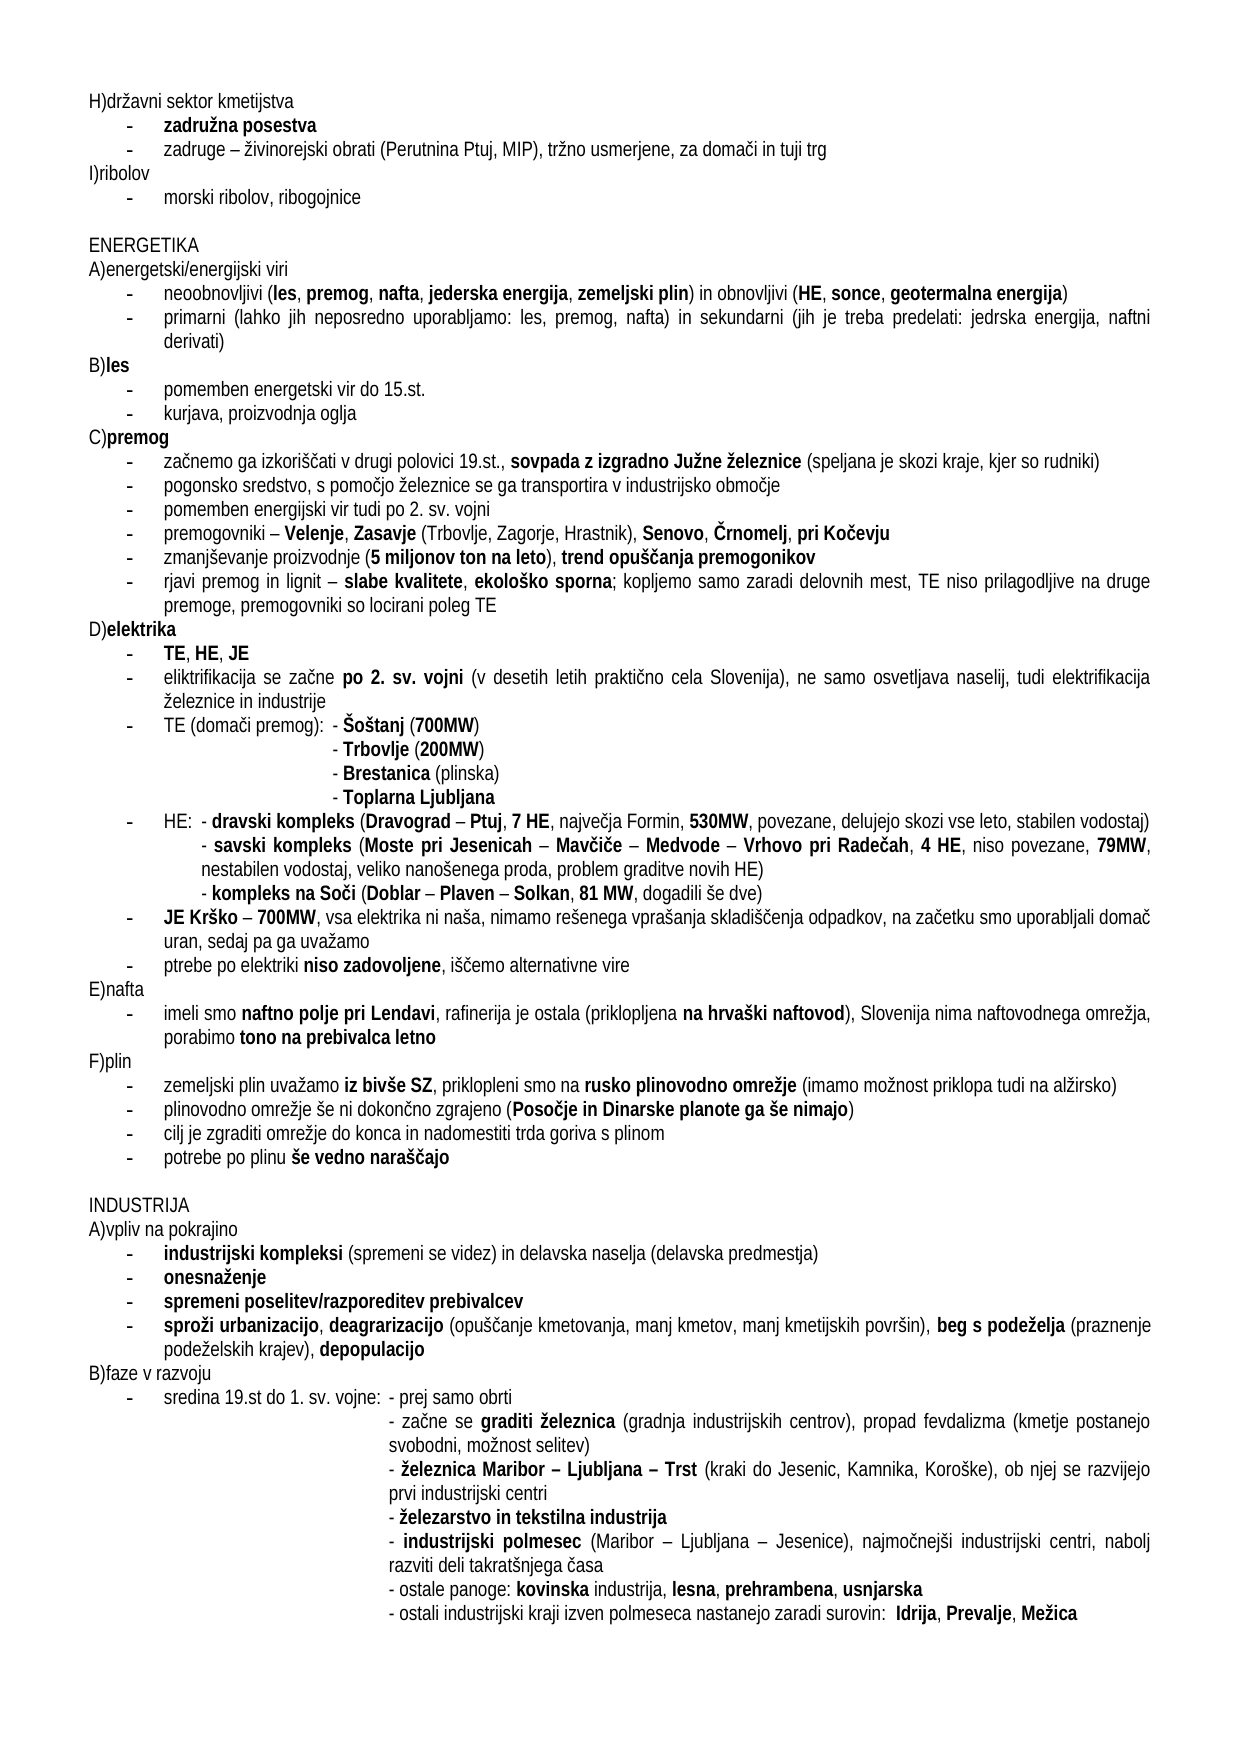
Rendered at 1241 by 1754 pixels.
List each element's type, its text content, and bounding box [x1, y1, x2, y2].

list JE Krško – 700MW, vsa elektrika ni naša, nimamo rešenega vprašanja skladiščenja odpadkov, na začetku smo uporabljali domač uran, sedaj pa ga uvažamo [126, 905, 1152, 953]
list morski ribolov, ribogojnice [126, 185, 1152, 209]
text ENERGETIKA [89, 233, 1152, 257]
text A)energetski/energijski viri [89, 257, 1152, 281]
list cilj je zgraditi omrežje do konca in nadomestiti trda goriva s plinom [126, 1121, 1152, 1145]
list ptrebe po elektriki niso zadovoljene, iščemo alternativne vire [126, 953, 1152, 977]
list neoobnovljivi (les, premog, nafta, jederska energija, zemeljski plin) in obnovljivi (HE, sonce, geotermalna energija) [126, 281, 1152, 305]
list eliktrifikacija se začne po 2. sv. vojni (v desetih letih praktično cela Slovenija), ne samo osvetljava naselij, tudi elektrifikacija železnice in industrije [126, 665, 1152, 713]
text INDUSTRIJA [89, 1193, 1152, 1217]
list onesnaženje [126, 1265, 1152, 1289]
list zadružna posestva [126, 113, 1152, 137]
list zmanjševanje proizvodnje (5 miljonov ton na leto), trend opuščanja premogonikov [126, 545, 1152, 569]
text B)les [89, 353, 1152, 377]
list zadruge – živinorejski obrati (Perutnina Ptuj, MIP), tržno usmerjene, za domači in tuji trg [126, 137, 1152, 161]
text F)plin [89, 1049, 1152, 1073]
list HE: - dravski kompleks (Dravograd – Ptuj, 7 HE, največja Formin, 530MW, povezane, delujejo skozi vse leto, stabilen vodostaj) [126, 809, 1152, 833]
text C)premog [89, 425, 1152, 449]
text - ostali industrijski kraji izven polmeseca nastanejo zaradi surovin: Idrija, Prevalje, Mežica [389, 1601, 1152, 1625]
list potrebe po plinu še vedno naraščajo [126, 1145, 1152, 1169]
text - začne se graditi železnica (gradnja industrijskih centrov), propad fevdalizma (kmetje postanejo svobodni, možnost selitev) [389, 1409, 1152, 1457]
text I)ribolov [89, 161, 1152, 185]
list spremeni poselitev/razporeditev prebivalcev [126, 1289, 1152, 1313]
text - železarstvo in tekstilna industrija [389, 1505, 1152, 1529]
list pogonsko sredstvo, s pomočjo železnice se ga transportira v industrijsko območje [126, 473, 1152, 497]
list primarni (lahko jih neposredno uporabljamo: les, premog, nafta) in sekundarni (jih je treba predelati: jedrska energija, naftni derivati) [126, 305, 1152, 353]
text D)elektrika [89, 617, 1152, 641]
list sredina 19.st do 1. sv. vojne: - prej samo obrti [126, 1385, 1152, 1409]
list pomemben energijski vir tudi po 2. sv. vojni [126, 497, 1152, 521]
text A)vpliv na pokrajino [89, 1217, 1152, 1241]
text - industrijski polmesec (Maribor – Ljubljana – Jesenice), najmočnejši industrijski centri, nabolj razviti deli takratšnjega časa [389, 1529, 1152, 1577]
text - Trbovlje (200MW) [89, 737, 1152, 761]
text - Toplarna Ljubljana [89, 785, 1152, 809]
text H)državni sektor kmetijstva [89, 89, 1152, 113]
list premogovniki – Velenje, Zasavje (Trbovlje, Zagorje, Hrastnik), Senovo, Črnomelj, pri Kočevju [126, 521, 1152, 545]
list industrijski kompleksi (spremeni se videz) in delavska naselja (delavska predmestja) [126, 1241, 1152, 1265]
text - ostale panoge: kovinska industrija, lesna, prehrambena, usnjarska [389, 1577, 1152, 1601]
text - Brestanica (plinska) [89, 761, 1152, 785]
list začnemo ga izkoriščati v drugi polovici 19.st., sovpada z izgradno Južne železnice (speljana je skozi kraje, kjer so rudniki) [126, 449, 1152, 473]
text - savski kompleks (Moste pri Jesenicah – Mavčiče – Medvode – Vrhovo pri Radečah, 4 HE, niso povezane, 79MW, nestabilen vodostaj, veliko nanošenega proda, problem graditve novih HE) [201, 833, 1152, 881]
list imeli smo naftno polje pri Lendavi, rafinerija je ostala (priklopljena na hrvaški naftovod), Slovenija nima naftovodnega omrežja, porabimo tono na prebivalca letno [126, 1001, 1152, 1049]
list zemeljski plin uvažamo iz bivše SZ, priklopleni smo na rusko plinovodno omrežje (imamo možnost priklopa tudi na alžirsko) [126, 1073, 1152, 1097]
text - kompleks na Soči (Doblar – Plaven – Solkan, 81 MW, dogadili še dve) [89, 881, 1152, 905]
list TE, HE, JE [126, 641, 1152, 665]
text E)nafta [89, 977, 1152, 1001]
list kurjava, proizvodnja oglja [126, 401, 1152, 425]
list sproži urbanizacijo, deagrarizacijo (opuščanje kmetovanja, manj kmetov, manj kmetijskih površin), beg s podeželja (praznenje podeželskih krajev), depopulacijo [126, 1313, 1152, 1361]
text B)faze v razvoju [89, 1361, 1152, 1385]
list rjavi premog in lignit – slabe kvalitete, ekološko sporna; kopljemo samo zaradi delovnih mest, TE niso prilagodljive na druge premoge, premogovniki so locirani poleg TE [126, 569, 1152, 617]
list TE (domači premog): - Šoštanj (700MW) [126, 713, 1152, 737]
text - železnica Maribor – Ljubljana – Trst (kraki do Jesenic, Kamnika, Koroške), ob njej se razvijejo prvi industrijski centri [389, 1457, 1152, 1505]
list plinovodno omrežje še ni dokončno zgrajeno (Posočje in Dinarske planote ga še nimajo) [126, 1097, 1152, 1121]
list pomemben energetski vir do 15.st. [126, 377, 1152, 401]
